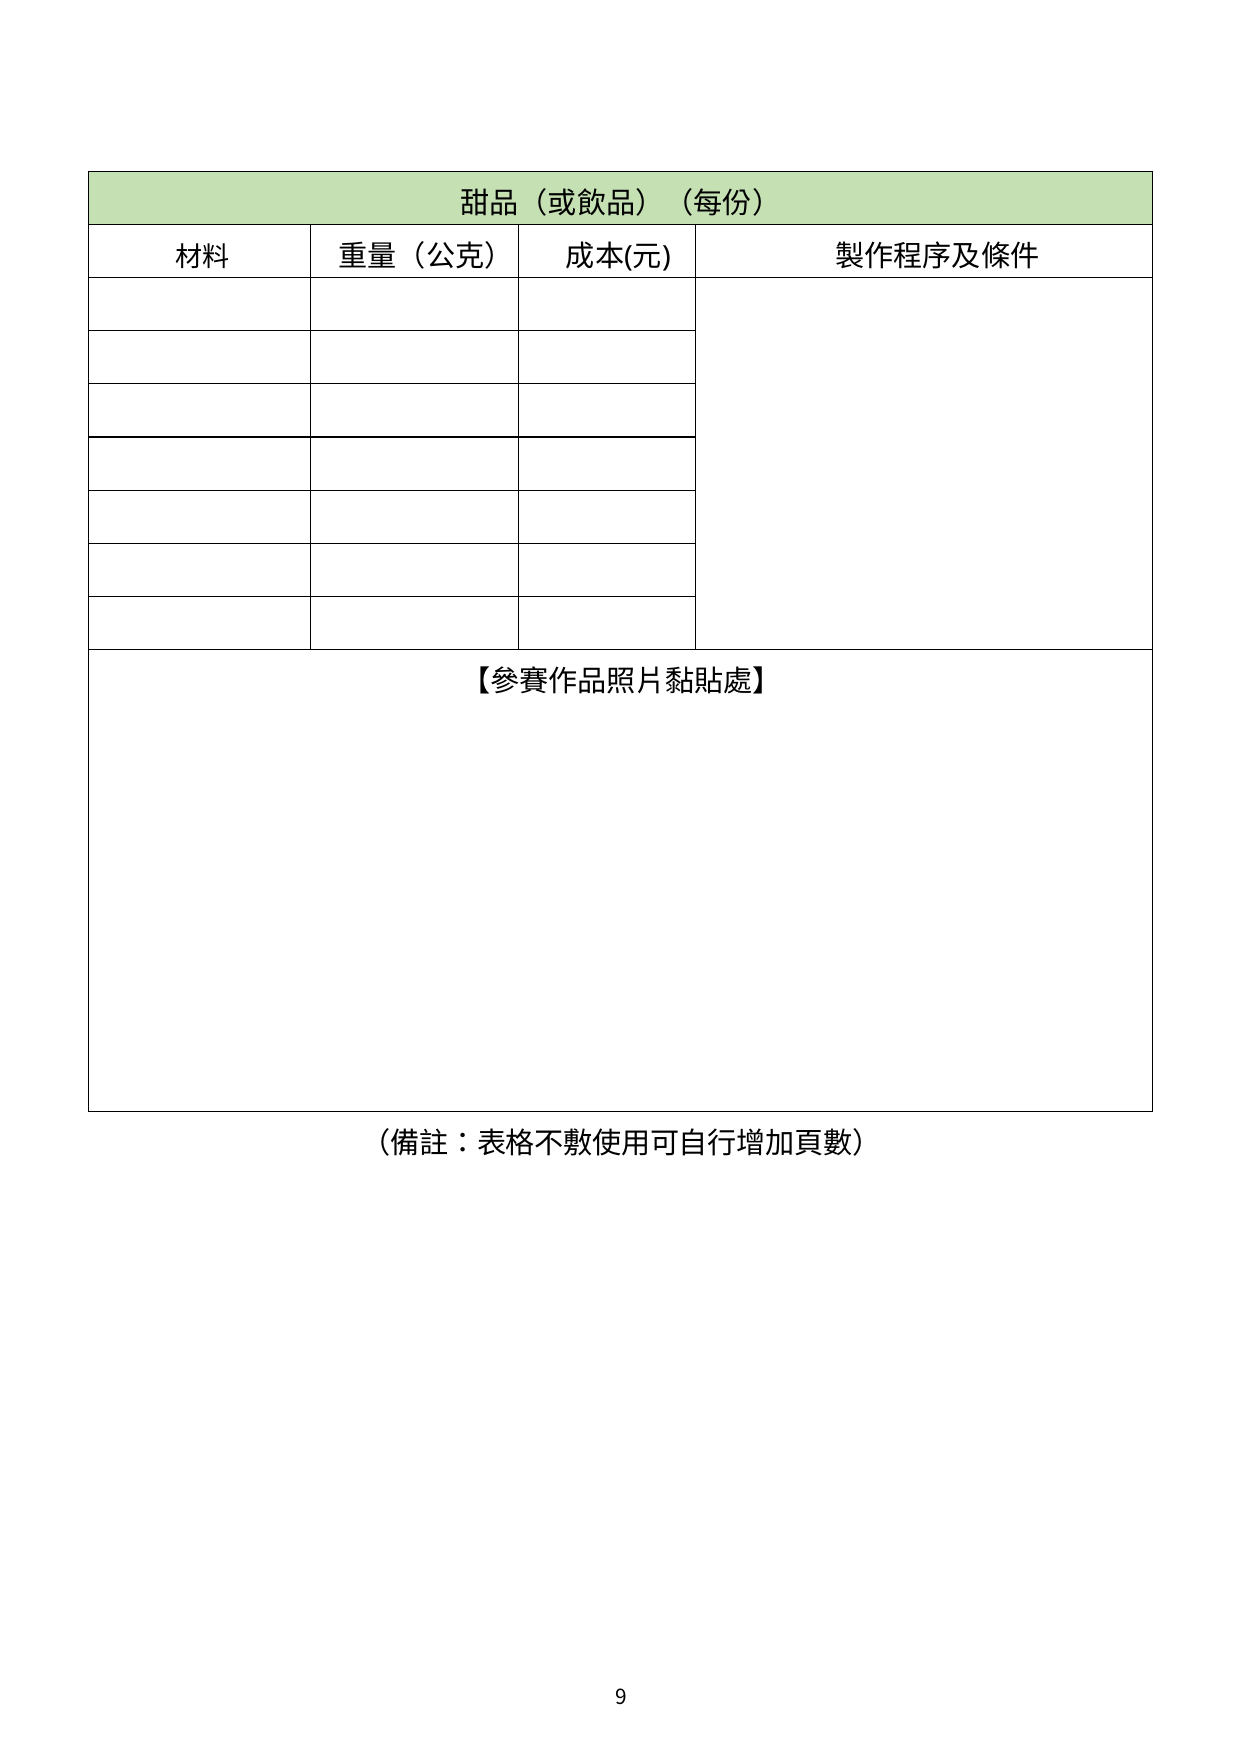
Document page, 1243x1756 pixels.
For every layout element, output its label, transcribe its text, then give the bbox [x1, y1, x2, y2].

table_cell [89, 331, 310, 383]
table_cell [696, 278, 1152, 649]
table_cell 材料 [89, 225, 310, 277]
text （備註：表格不敷使用可自行增加頁數） [75, 1112, 1168, 1164]
table_cell [311, 384, 518, 436]
table_cell [311, 597, 518, 649]
table_cell [519, 597, 695, 649]
table_cell [519, 384, 695, 436]
table_cell [311, 544, 518, 596]
table_cell [519, 544, 695, 596]
table_cell [519, 331, 695, 383]
table_cell 【參賽作品照片黏貼處】 [89, 650, 1152, 1111]
table_cell [89, 278, 310, 330]
table_cell [311, 438, 518, 489]
table_cell [89, 438, 310, 489]
table_cell [311, 278, 518, 330]
table_cell [89, 491, 310, 543]
table_cell 重量（公克） [311, 225, 518, 277]
table_cell [89, 597, 310, 649]
table_cell [311, 331, 518, 383]
table_cell 成本(元) [519, 225, 695, 277]
table_cell [89, 544, 310, 596]
table_cell [89, 384, 310, 436]
table_cell 甜品（或飲品）（每份） [89, 172, 1152, 224]
table_cell 製作程序及條件 [696, 225, 1152, 277]
table_cell [519, 278, 695, 330]
table_cell [519, 491, 695, 543]
table_cell [311, 491, 518, 543]
table_cell [519, 438, 695, 489]
